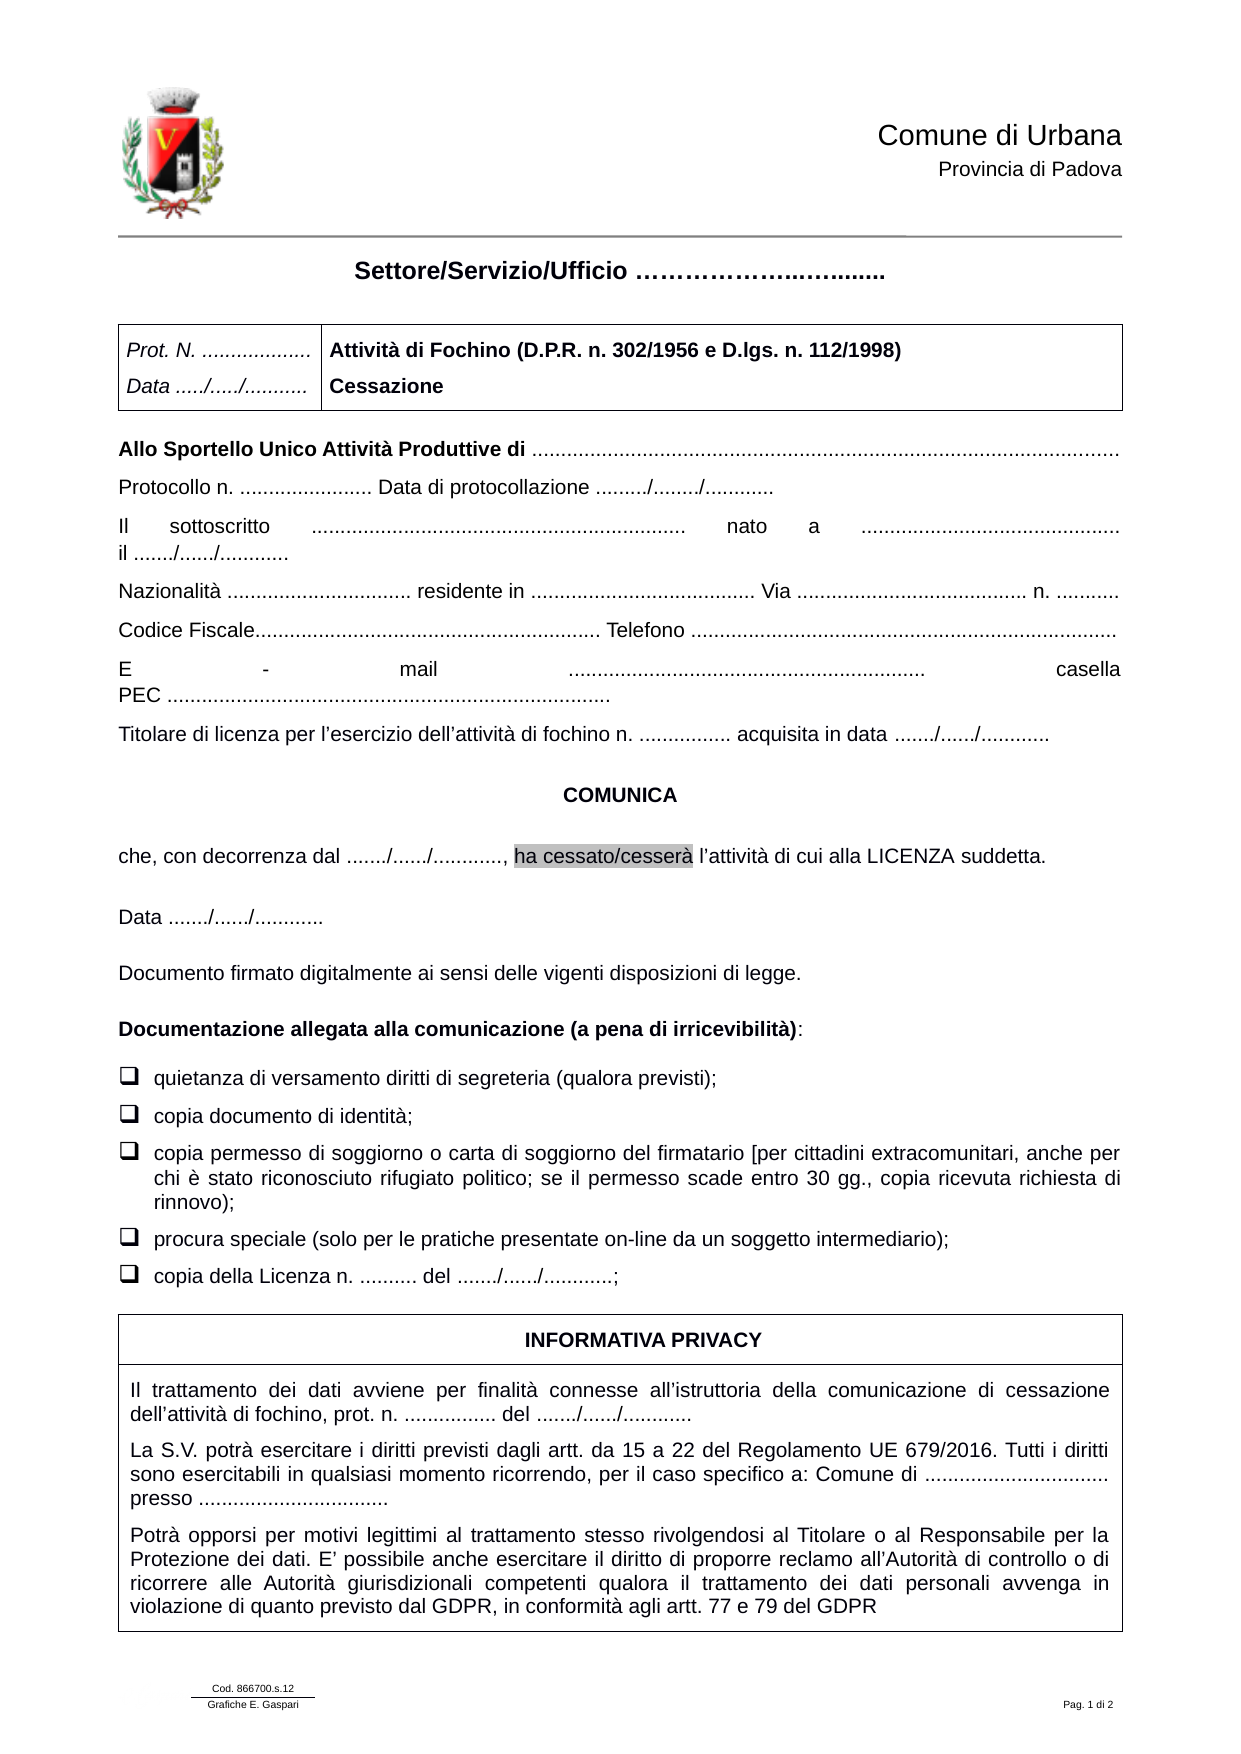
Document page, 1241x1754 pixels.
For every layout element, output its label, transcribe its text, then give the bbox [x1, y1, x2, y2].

text Allo Sportello Unico Attività Produttive di [118, 436, 1122, 460]
text COMUNICA [118, 783, 1122, 807]
text Documentazione allegata alla comunicazione (a pena di irricevibilità): [118, 1017, 1122, 1041]
table_header Prot. N. ................... Data ...../...../........... [119, 325, 321, 410]
table_header INFORMATIVA PRIVACY [119, 1315, 1122, 1364]
text Settore/Servizio/Ufficio ………………...…........ [118, 256, 1122, 284]
list copia permesso di soggiorno o carta di soggiorno del firmatario [per cittadini extracomunitari, anche per chi è stato riconosciuto rifugiato politico; se il permesso scade entro 30 gg., copia ricevuta richiesta di rinnovo); [118, 1141, 1122, 1214]
text Titolare di licenza per l’esercizio dell’attività di fochino n. ................ acquisita in data ......./....../............ [118, 722, 1122, 746]
text Documento firmato digitalmente ai sensi delle vigenti disposizioni di legge. [118, 961, 1122, 985]
list copia documento di identità; [118, 1104, 1122, 1129]
subtitle copia della Licenza n. .......... del ......./....../............; [118, 1264, 1122, 1289]
text Codice Fiscale............................................................ Telefono .......................................................................... [118, 618, 1122, 642]
text Provincia di Padova [224, 157, 1122, 181]
text E - mail .............................................................. casella PEC ............................................................................. [118, 657, 1122, 707]
table_header Attività di Fochino (D.P.R. n. 302/1956 e D.lgs. n. 112/1998) Cessazione [322, 325, 1122, 410]
text Data ......./....../............ [118, 905, 1122, 929]
table_cell Il trattamento dei dati avviene per finalità connesse all’istruttoria della comunicazione di cessazione dell’attività di fochino, prot. n. ................ del ......./....../............ La S.V. potrà esercitare i diritti previsti dagli artt. da 15 a 22 del Regolamento UE 679/2016. Tutti i diritti sono esercitabili in qualsiasi momento ricorrendo, per il caso specifico a: Comune di ................................ presso ................................. Potrà opporsi per motivi legittimi al trattamento stesso rivolgendosi al Titolare o al Responsabile per la Protezione dei dati. E’ possibile anche esercitare il diritto di proporre reclamo all’Autorità di controllo o di ricorrere alle Autorità giurisdizionali competenti qualora il trattamento dei dati personali avvenga in violazione di quanto previsto dal GDPR, in conformità agli artt. 77 e 79 del GDPR [119, 1365, 1122, 1631]
list procura speciale (solo per le pratiche presentate on-line da un soggetto intermediario); [118, 1227, 1122, 1252]
text Il sottoscritto ................................................................. nato a ............................................. il ......./....../............ [118, 514, 1122, 564]
text che, con decorrenza dal ......./....../............, ha cessato/cesserà l’attività di cui alla LICENZA suddetta. [118, 844, 1122, 868]
list quietanza di versamento diritti di segreteria (qualora previsti); [118, 1066, 1122, 1091]
text Comune di Urbana [224, 118, 1122, 152]
text Protocollo n. ....................... Data di protocollazione ........./......../............ [118, 475, 1122, 499]
picture [122, 87, 224, 219]
text Nazionalità ................................ residente in ....................................... Via ........................................ n. ........... [118, 579, 1122, 603]
